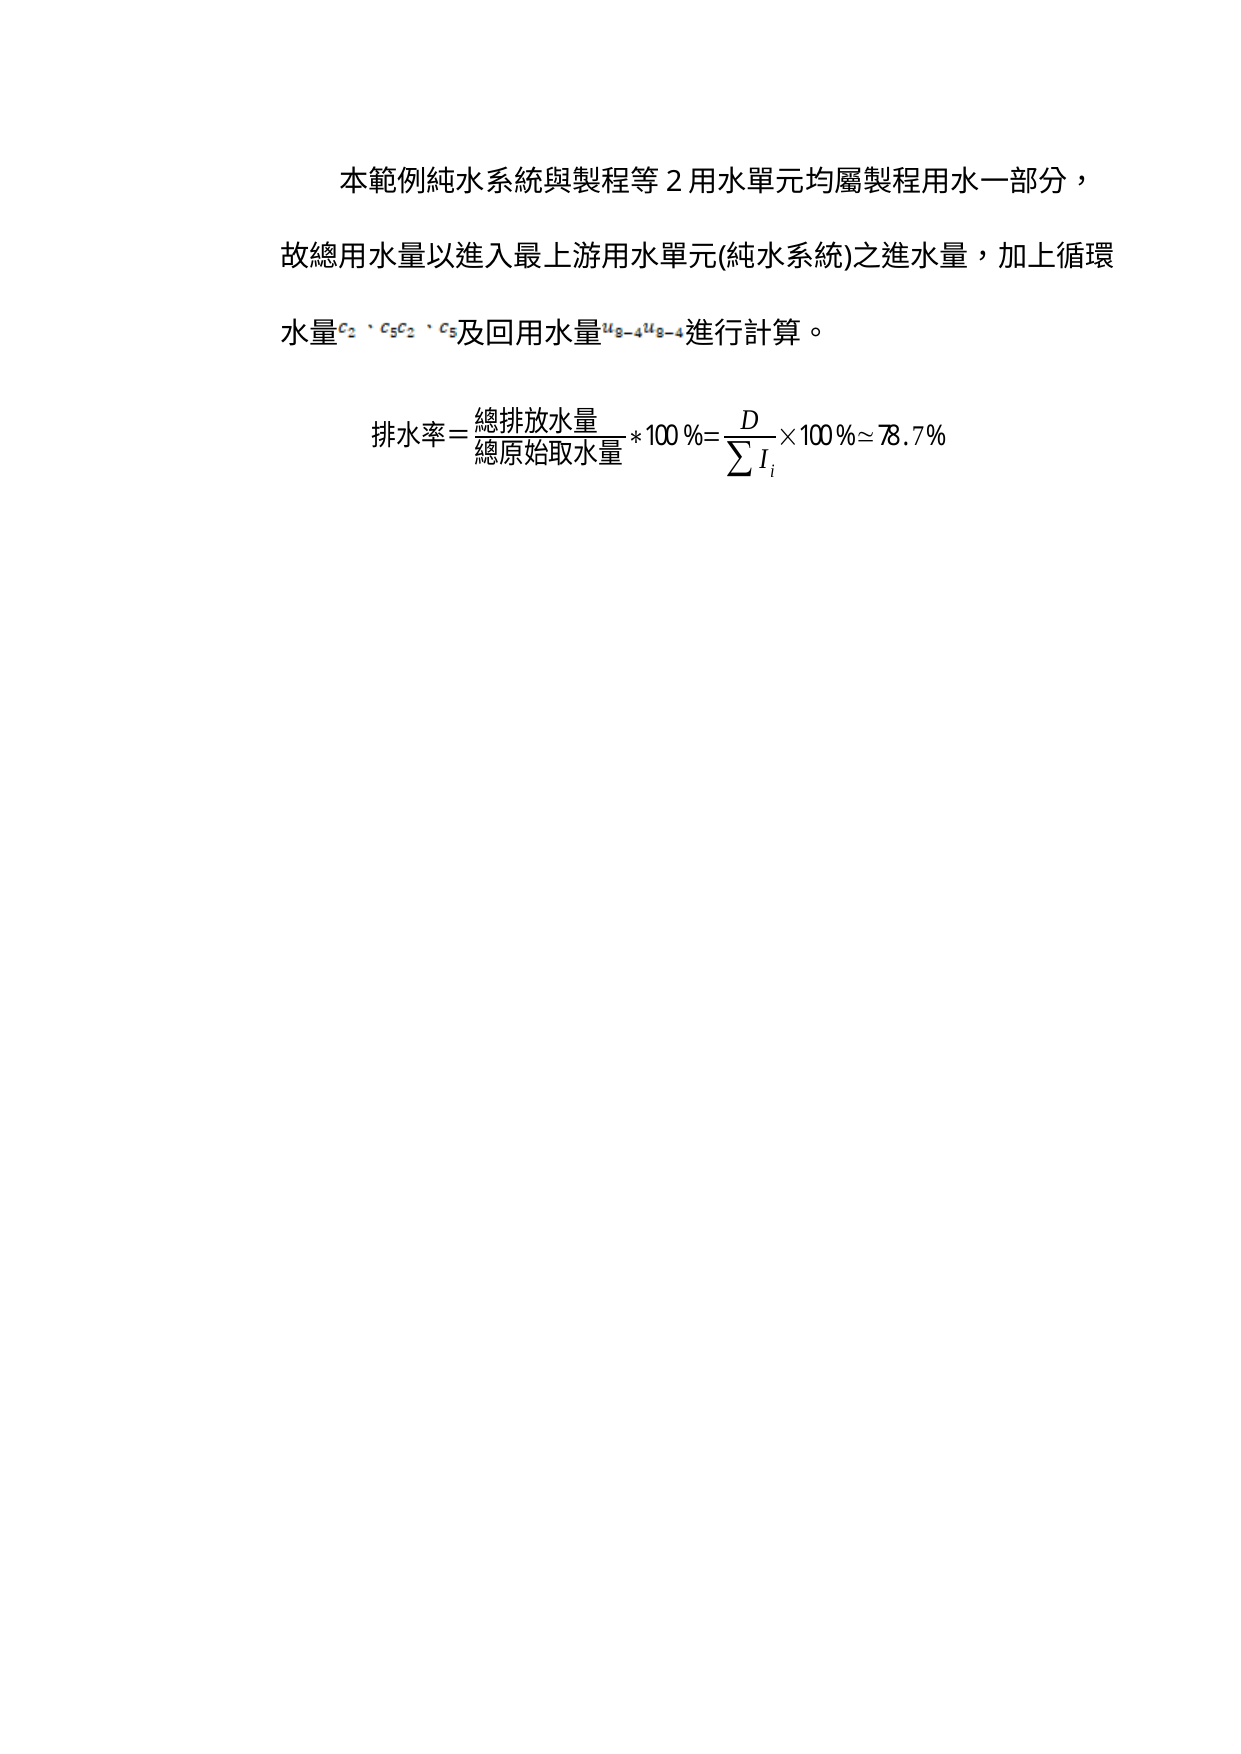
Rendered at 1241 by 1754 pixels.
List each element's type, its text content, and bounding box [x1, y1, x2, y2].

picture [338, 306, 457, 344]
picture [602, 306, 685, 344]
text 本範例純水系統與製程等2用水單元均屬製程用水一部分，故總用水量以進入最上游用水單元(純水系統)之進水量，加上循環水量及回用水量進行計算。 [280, 142, 1122, 367]
